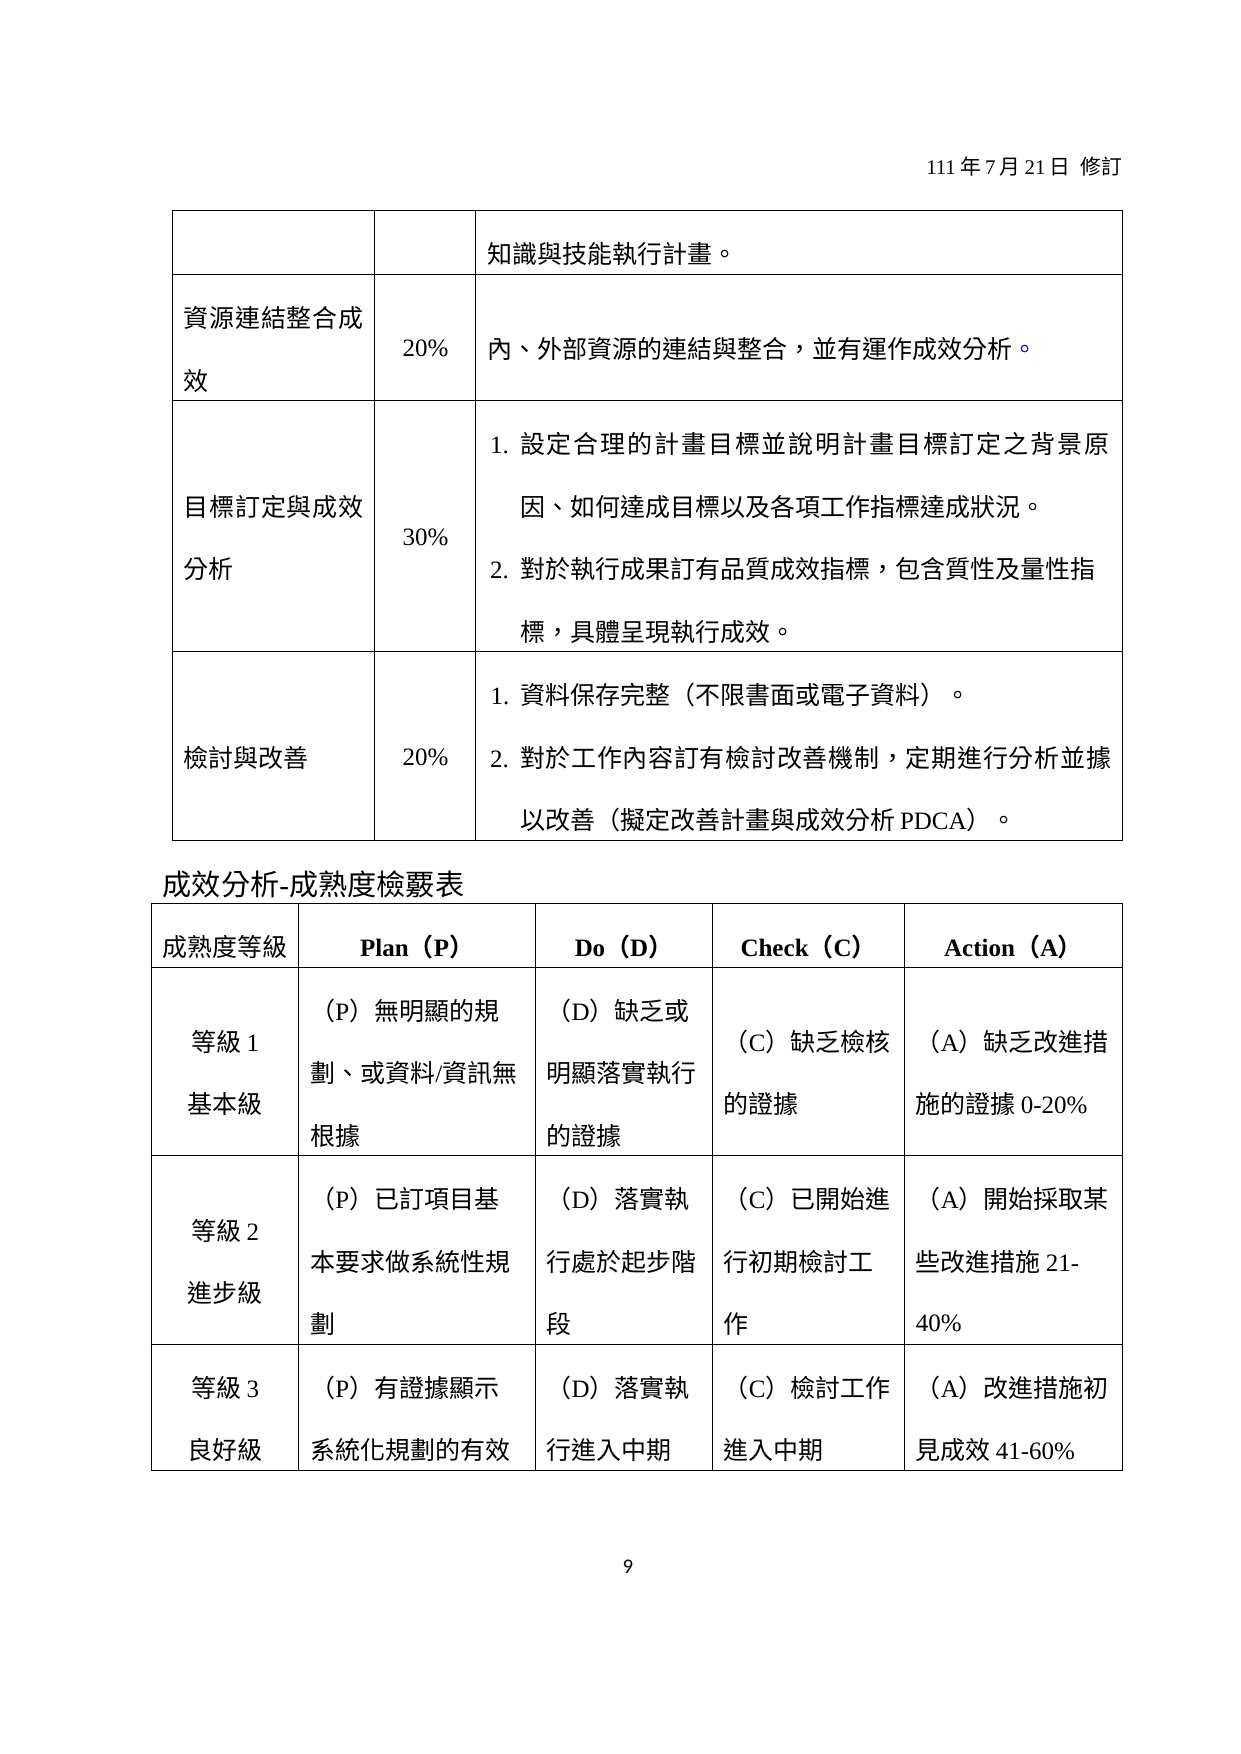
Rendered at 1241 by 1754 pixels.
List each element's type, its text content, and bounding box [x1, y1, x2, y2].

table_cell （P）已訂項目基本要求做系統性規劃 [299, 1156, 535, 1344]
table_cell 等級2 進步級 [152, 1156, 298, 1344]
table_cell 20% [375, 652, 475, 839]
table_header 成熟度等級 [152, 904, 298, 967]
table_cell （P）無明顯的規劃、或資料/資訊無根據 [299, 968, 535, 1155]
table_cell 目標訂定與成效分析 [173, 401, 374, 651]
table_cell 等級1 基本級 [152, 968, 298, 1155]
table_cell 資料保存完整（不限書面或電子資料）。 對於工作內容訂有檢討改善機制，定期進行分析並據以改善（擬定改善計畫與成效分析PDCA）。 [476, 652, 1122, 839]
table_cell 等級3 良好級 [152, 1345, 298, 1470]
table_cell 30% [375, 401, 475, 651]
table_cell （C）已開始進行初期檢討工作 [713, 1156, 904, 1344]
table_cell [375, 211, 475, 274]
table_cell （D）落實執行進入中期 [536, 1345, 712, 1470]
table_cell 資源連結整合成效 [173, 275, 374, 400]
table_cell （C）檢討工作進入中期 [713, 1345, 904, 1470]
table_header Do（D） [536, 904, 712, 967]
table_cell 20% [375, 275, 475, 400]
table_cell 檢討與改善 [173, 652, 374, 839]
table_cell [173, 211, 374, 274]
text 成效分析-成熟度檢覈表 [162, 841, 1122, 903]
table_header Plan（P） [299, 904, 535, 967]
table_cell （A）開始採取某些改進措施21-40% [905, 1156, 1122, 1344]
table_cell （A）缺乏改進措施的證據0-20% [905, 968, 1122, 1155]
table_cell 知識與技能執行計畫。 [476, 211, 1122, 274]
table_cell （C）缺乏檢核的證據 [713, 968, 904, 1155]
table_cell 設定合理的計畫目標並說明計畫目標訂定之背景原因、如何達成目標以及各項工作指標達成狀況。 對於執行成果訂有品質成效指標，包含質性及量性指標，具體呈現執行成效。 [476, 401, 1122, 651]
table_cell （D）缺乏或明顯落實執行的證據 [536, 968, 712, 1155]
table_cell （D）落實執行處於起步階段 [536, 1156, 712, 1344]
table_cell （A）改進措施初見成效41-60% [905, 1345, 1122, 1470]
table_header Action（A） [905, 904, 1122, 967]
table_cell 內、外部資源的連結與整合，並有運作成效分析。 [476, 275, 1122, 400]
table_header Check（C） [713, 904, 904, 967]
table_cell （P）有證據顯示系統化規劃的有效 [299, 1345, 535, 1470]
